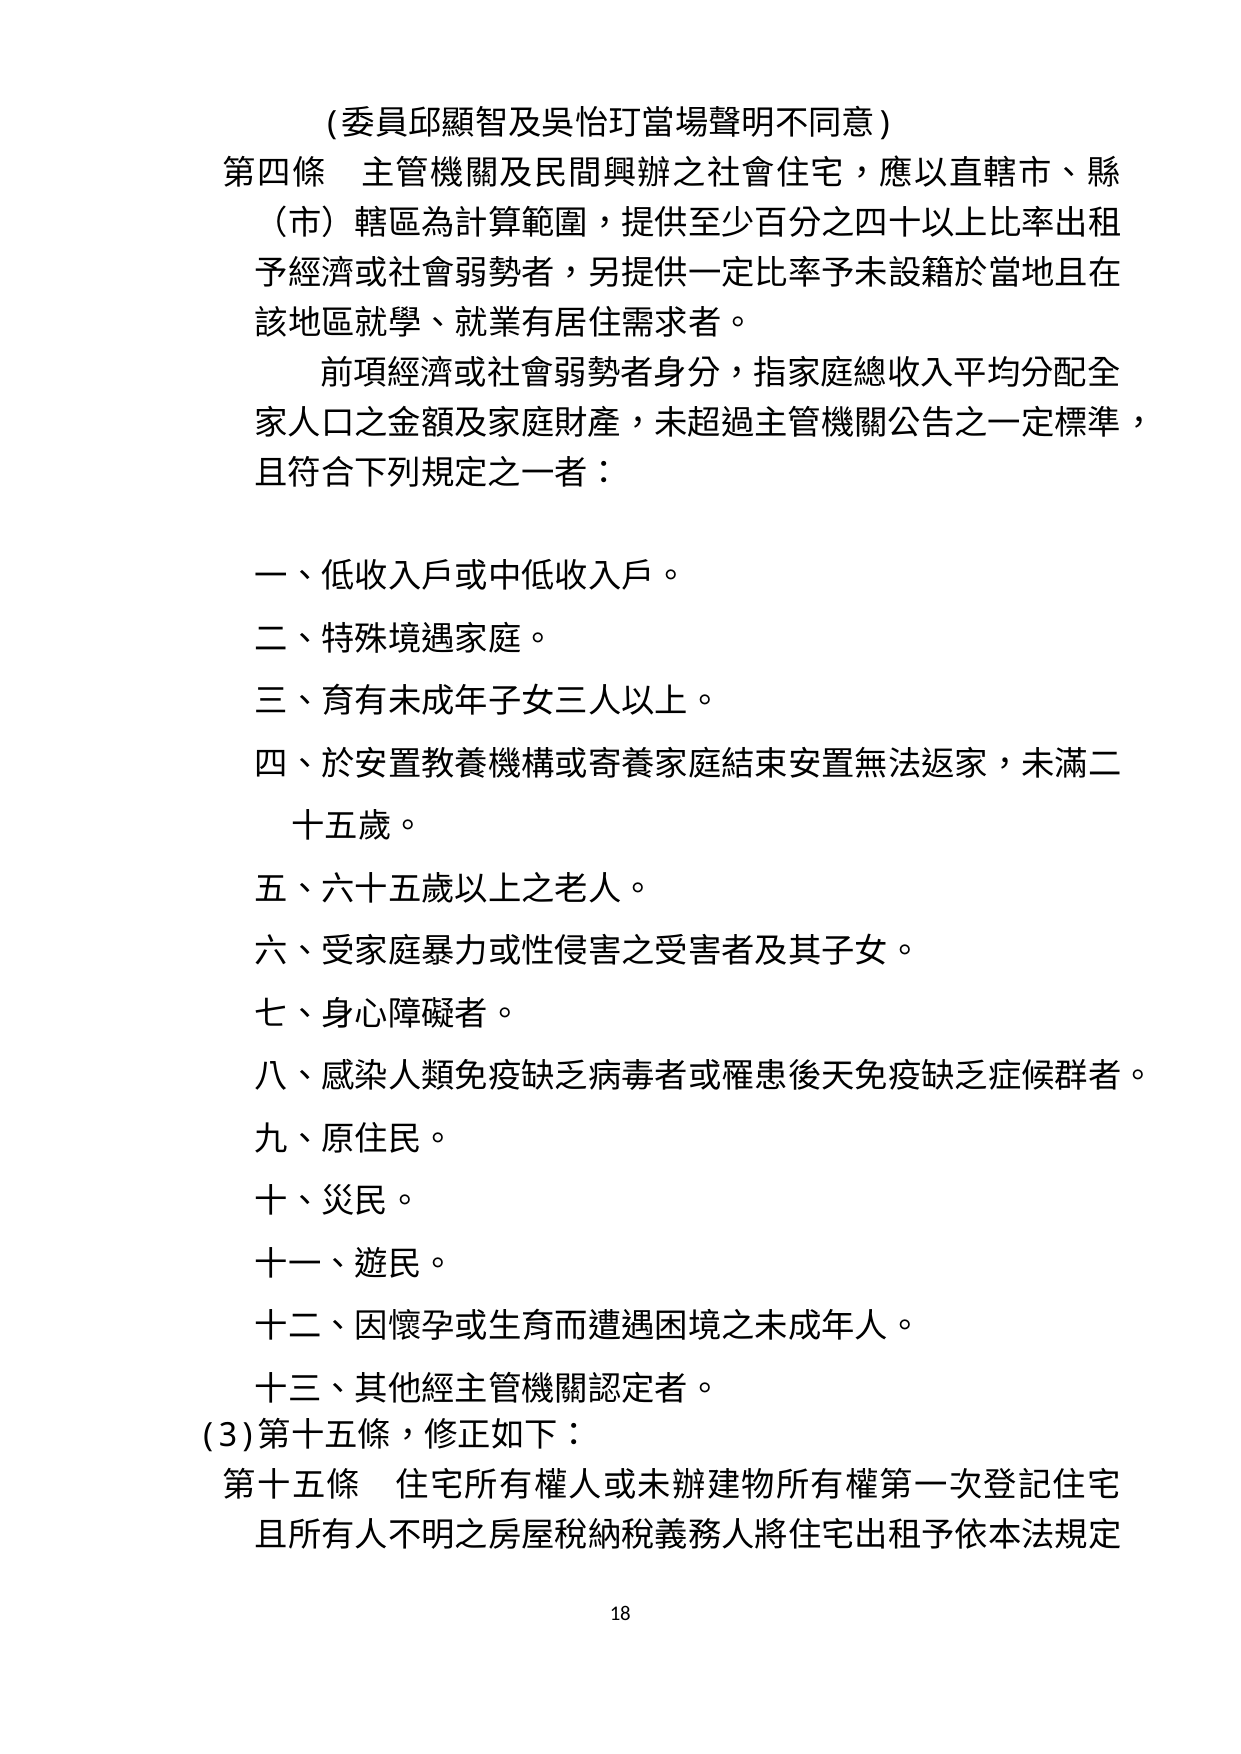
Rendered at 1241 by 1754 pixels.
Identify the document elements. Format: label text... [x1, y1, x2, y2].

text 五、六十五歲以上之老人。 [254, 844, 1122, 907]
text 七、身心障礙者。 [254, 969, 1122, 1032]
text 三、育有未成年子女三人以上。 [254, 657, 1122, 719]
text 第十五條 住宅所有權人或未辦建物所有權第一次登記住宅且所有人不明之房屋稅納稅義務人將住宅出租予依本法規定 [223, 1457, 1122, 1557]
text 一、低收入戶或中低收入戶。 [254, 532, 1122, 594]
text 十、災民。 [254, 1157, 1122, 1219]
text 二、特殊境遇家庭。 [254, 594, 1122, 657]
list 第十五條，修正如下： [198, 1407, 1122, 1457]
text 四、於安置教養機構或寄養家庭結束安置無法返家，未滿二十五歲。 [254, 719, 1122, 844]
text 前項經濟或社會弱勢者身分，指家庭總收入平均分配全家人口之金額及家庭財產，未超過主管機關公告之一定標準，且符合下列規定之一者： [254, 344, 1122, 494]
text 第四條 主管機關及民間興辦之社會住宅，應以直轄市、縣（市）轄區為計算範圍，提供至少百分之四十以上比率出租予經濟或社會弱勢者，另提供一定比率予未設籍於當地且在該地區就學、就業有居住需求者。 [223, 144, 1122, 344]
list (委員邱顯智及吳怡玎當場聲明不同意) [198, 94, 1122, 144]
text 十二、因懷孕或生育而遭遇困境之未成年人。 [254, 1282, 1122, 1344]
text 九、原住民。 [254, 1094, 1122, 1157]
text 六、受家庭暴力或性侵害之受害者及其子女。 [254, 907, 1122, 969]
text 十一、遊民。 [254, 1219, 1122, 1282]
text 十三、其他經主管機關認定者。 [254, 1344, 1122, 1407]
text 八、感染人類免疫缺乏病毒者或罹患後天免疫缺乏症候群者。 [254, 1032, 1122, 1094]
